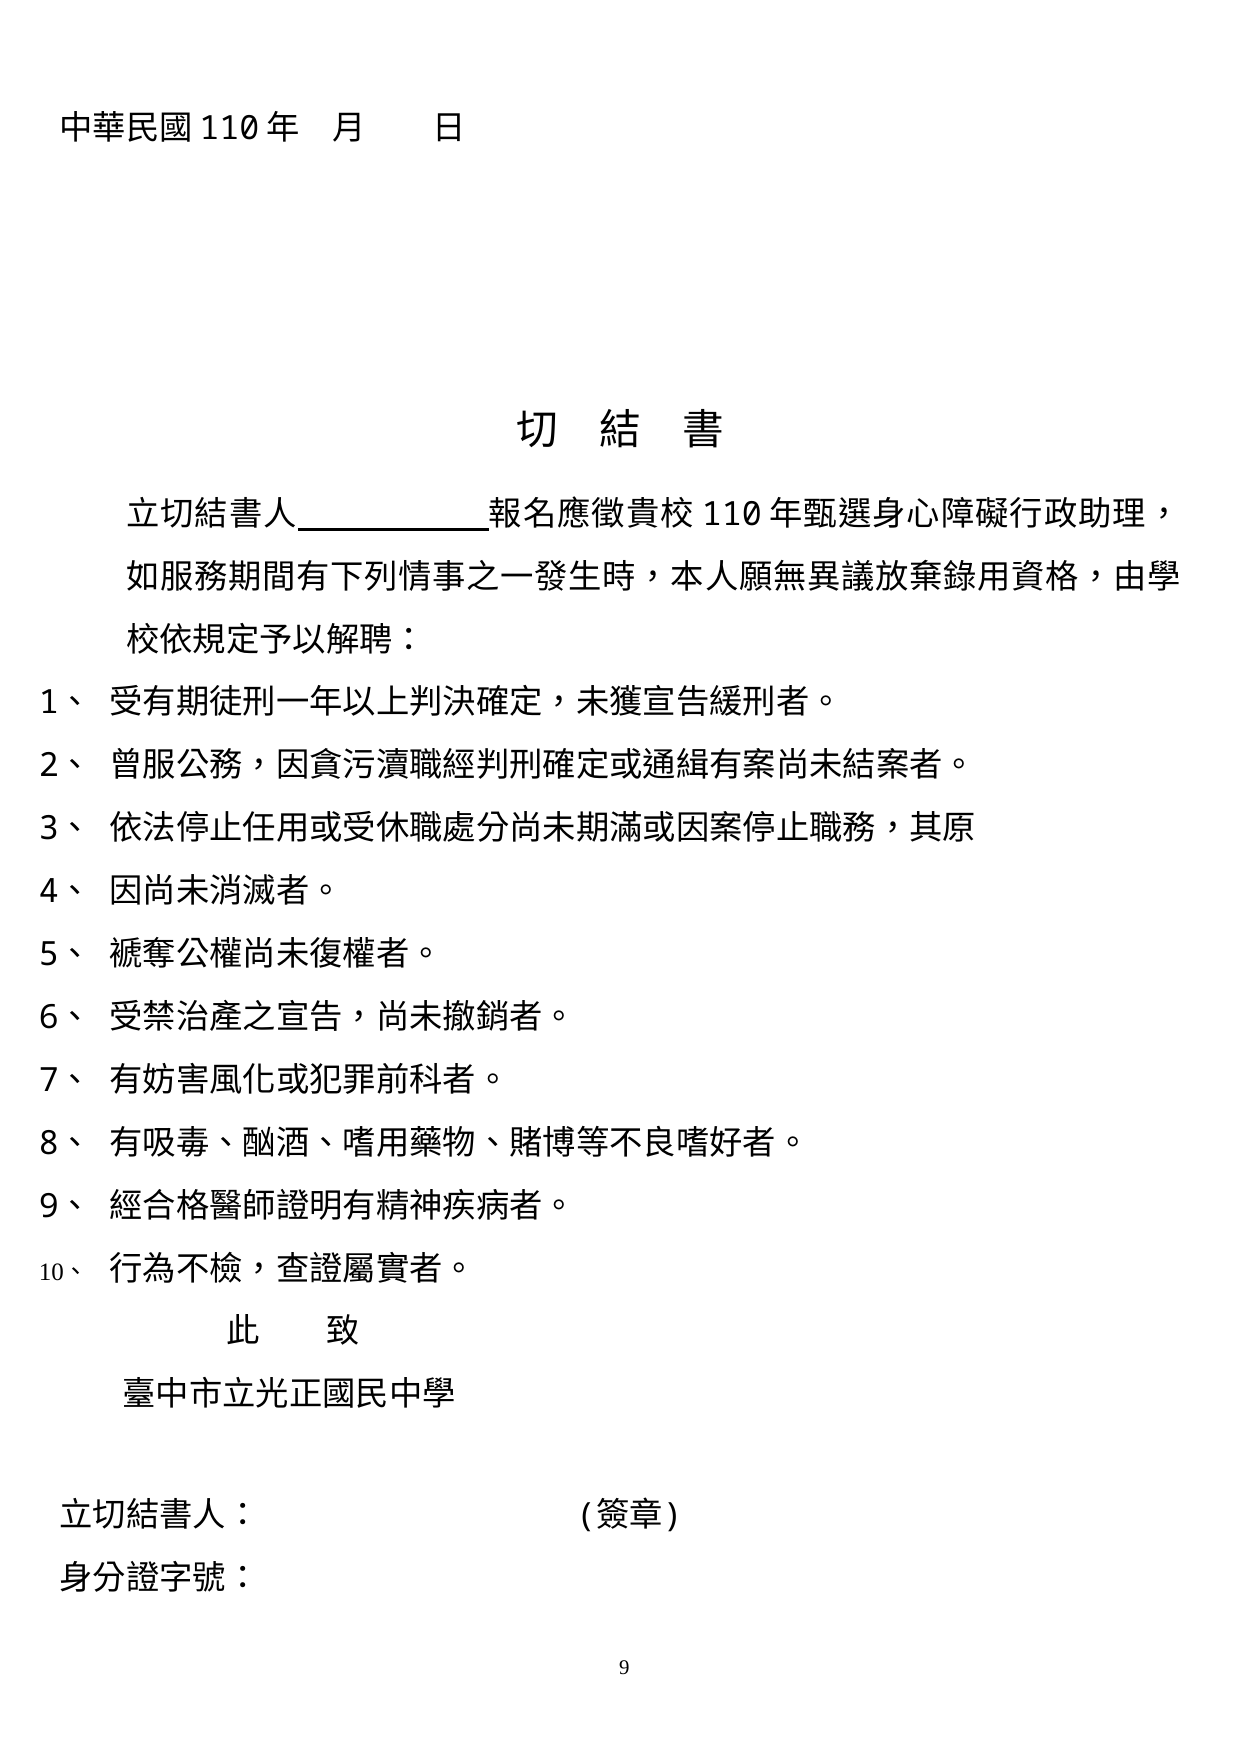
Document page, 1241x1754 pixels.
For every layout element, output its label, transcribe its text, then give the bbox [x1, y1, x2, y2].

text 立切結書人 報名應徵貴校110年甄選身心障礙行政助理，如服務期間有下列情事之一發生時，本人願無異議放棄錄用資格，由學校依規定予以解聘： [126, 487, 1181, 661]
list 受有期徒刑一年以上判決確定，未獲宣告緩刑者。 [39, 675, 1181, 723]
text 此 致 [59, 1304, 1181, 1352]
list 受禁治產之宣告，尚未撤銷者。 [39, 989, 1181, 1038]
list 有妨害風化或犯罪前科者。 [39, 1052, 1181, 1101]
list 經合格醫師證明有精神疾病者。 [39, 1178, 1181, 1227]
text 中華民國110年 月 日 [59, 84, 1181, 146]
text 切 結 書 [59, 396, 1181, 456]
list 褫奪公權尚未復權者。 [39, 927, 1181, 975]
list 曾服公務，因貪污瀆職經判刑確定或通緝有案尚未結案者。 [39, 738, 1181, 786]
list 依法停止任用或受休職處分尚未期滿或因案停止職務，其原 [39, 801, 1181, 849]
list 行為不檢，查證屬實者。 [39, 1241, 1181, 1289]
list 因尚未消滅者。 [39, 864, 1181, 912]
text 臺中市立光正國民中學 [59, 1366, 1181, 1415]
list 有吸毒、酗酒、嗜用藥物、賭博等不良嗜好者。 [39, 1115, 1181, 1164]
text 立切結書人： (簽章) 身分證字號： [59, 1488, 1181, 1599]
